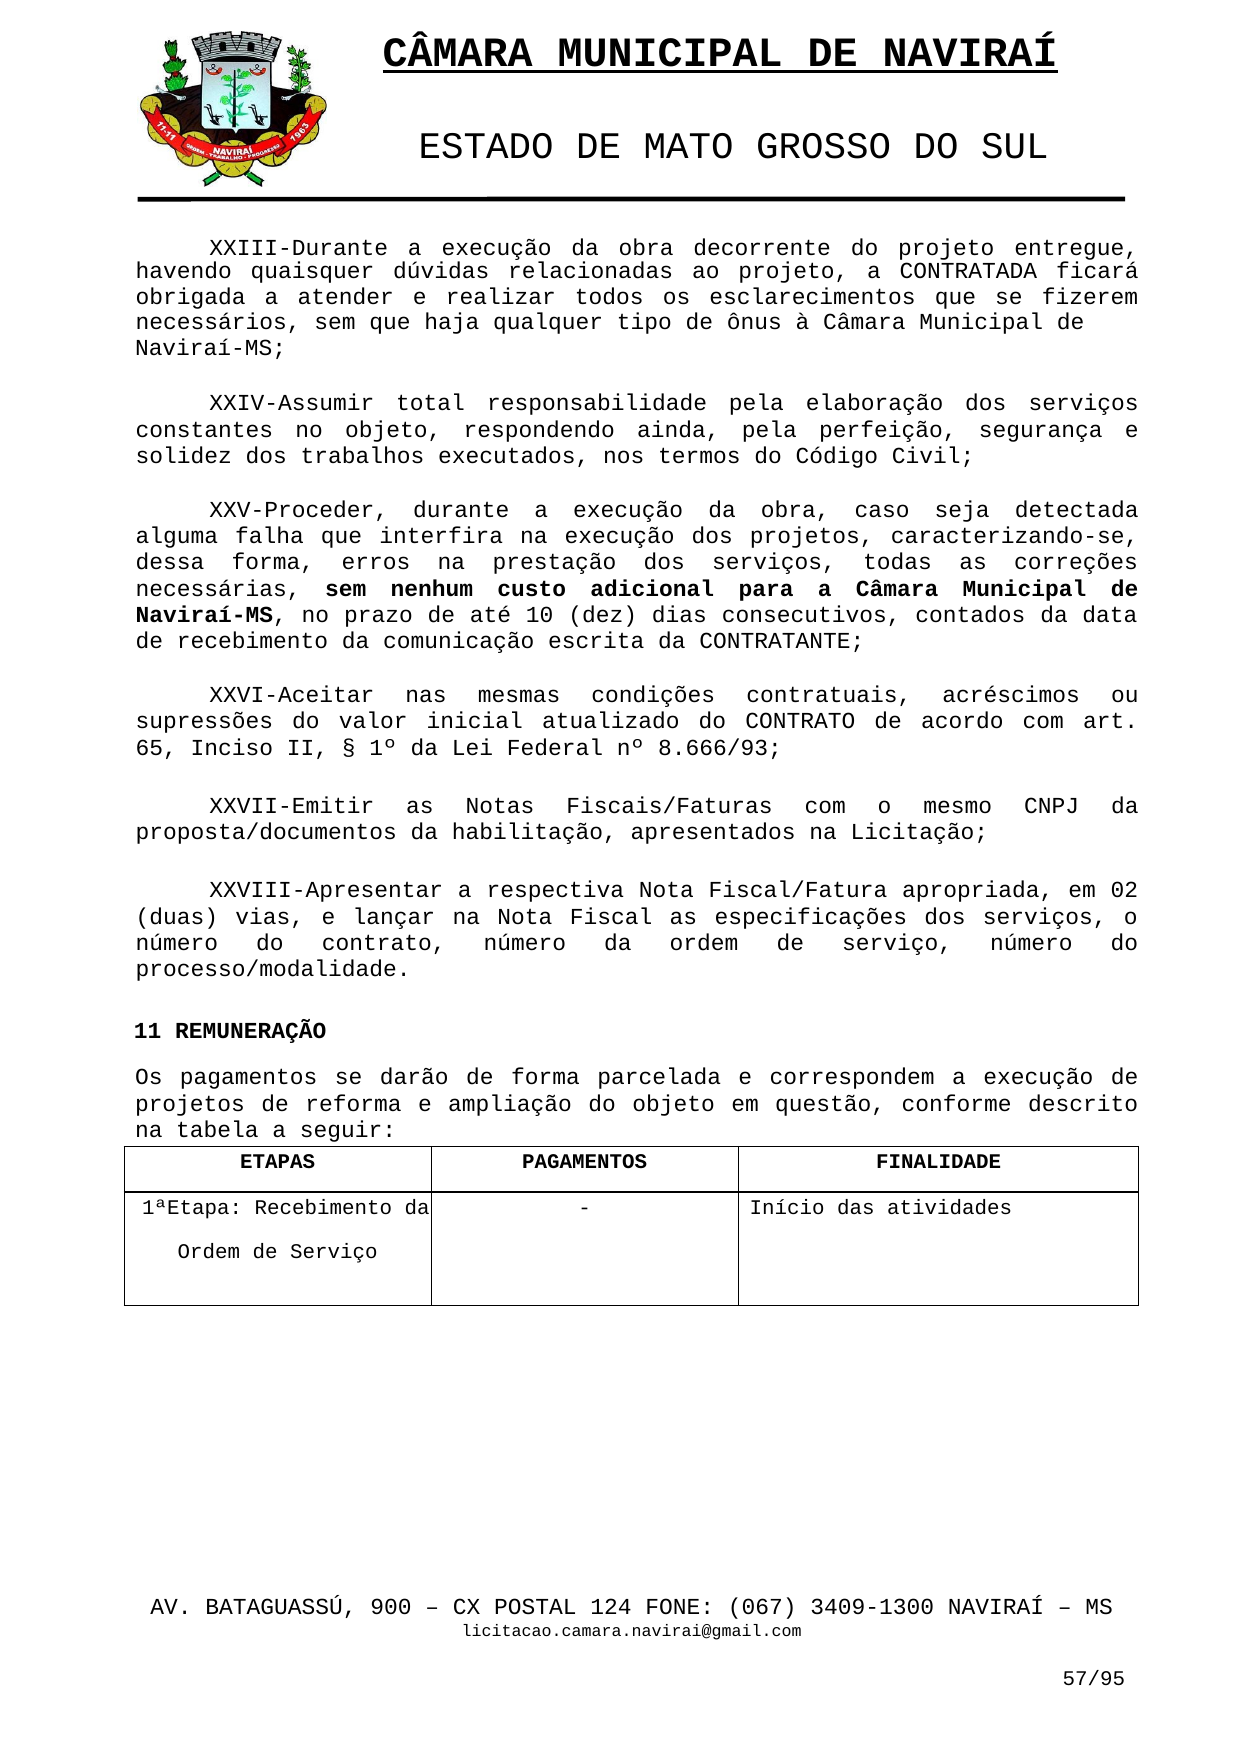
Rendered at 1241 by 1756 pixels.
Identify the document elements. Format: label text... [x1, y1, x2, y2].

text Naviraí-MS; [135, 337, 1139, 363]
table_cell Início das atividades [739, 1193, 1138, 1305]
list Assumir total responsabilidade pela elaboração dos serviços constantes no objeto, respondendo ainda, pela perfeição, segurança e solidez dos trabalhos executados, nos termos do Código Civil; [135, 392, 1139, 470]
list Aceitar nas mesmas condições contratuais, acréscimos ou supressões do valor inicial atualizado do CONTRATO de acordo com art. 65, Inciso II, § 1º da Lei Federal nº 8.666/93; [135, 683, 1139, 762]
list Emitir as Notas Fiscais/Faturas com o mesmo CNPJ da proposta/documentos da habilitação, apresentados na Licitação; [135, 794, 1139, 847]
list Durante a execução da obra decorrente do projeto entregue, havendo quaisquer dúvidas relacionadas ao projeto, a CONTRATADA ficará obrigada a atender e realizar todos os esclarecimentos que se fizerem necessários, sem que haja qualquer tipo de ônus à Câmara Municipal de [135, 235, 1139, 337]
table_header FINALIDADE [739, 1147, 1138, 1191]
list Apresentar a respectiva Nota Fiscal/Fatura apropriada, em 02 (duas) vias, e lançar na Nota Fiscal as especificações dos serviços, o número do contrato, número da ordem de serviço, número do processo/modalidade. [135, 879, 1139, 984]
table_cell - [432, 1193, 738, 1305]
text Os pagamentos se darão de forma parcelada e correspondem a execução de projetos de reforma e ampliação do objeto em questão, conforme descrito na tabela a seguir: [135, 1066, 1139, 1144]
subtitle 11 REMUNERAÇÃO [134, 1019, 1171, 1046]
table_header ETAPAS [125, 1147, 431, 1191]
table_header PAGAMENTOS [432, 1147, 738, 1191]
list Proceder, durante a execução da obra, caso seja detectada alguma falha que interfira na execução dos projetos, caracterizando-se, dessa forma, erros na prestação dos serviços, todas as correções necessárias, sem nenhum custo adicional para a Câmara Municipal de Naviraí-MS, no prazo de até 10 (dez) dias consecutivos, contados da data de recebimento da comunicação escrita da CONTRATANTE; [135, 498, 1139, 656]
table_cell 1ªEtapa: Recebimento da Ordem de Serviço [125, 1193, 431, 1305]
